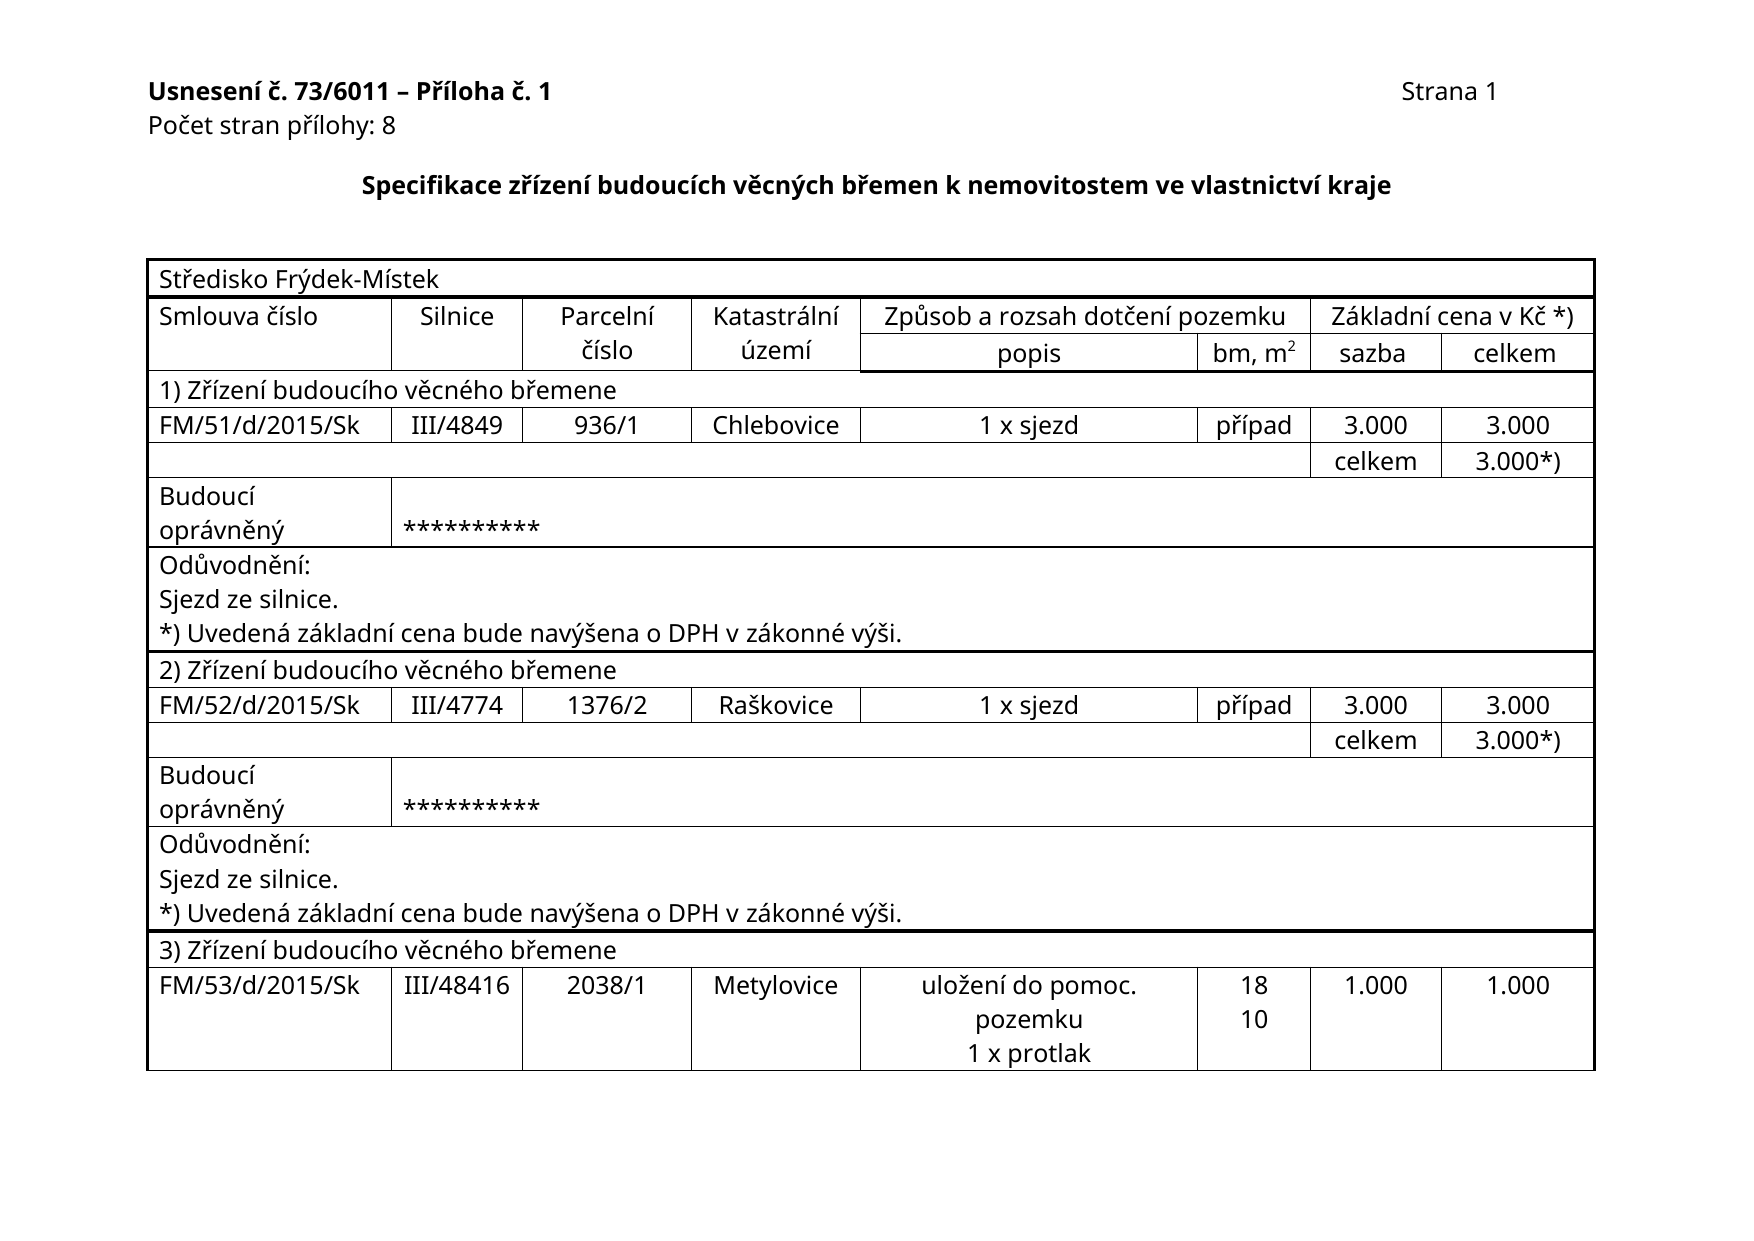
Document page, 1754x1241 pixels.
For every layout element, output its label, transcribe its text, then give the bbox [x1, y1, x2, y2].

table_cell III/48416 [392, 968, 522, 1070]
table_cell 3.000*) [1442, 723, 1593, 757]
table_cell 936/1 [523, 408, 691, 442]
table_cell 2038/1 [523, 968, 691, 1070]
table_cell celkem [1311, 723, 1441, 757]
table_cell uložení do pomoc. pozemku 1 x protlak [861, 968, 1197, 1070]
table_cell 1 x sjezd [861, 688, 1197, 722]
table_cell 3.000*) [1442, 443, 1593, 477]
table_cell 1376/2 [523, 688, 691, 722]
table_cell celkem [1442, 334, 1593, 370]
table_cell Raškovice [692, 688, 860, 722]
table_cell Chlebovice [692, 408, 860, 442]
table_header Středisko Frýdek-Místek [149, 261, 1593, 295]
table_cell III/4849 [392, 408, 522, 442]
table_cell Silnice [392, 299, 522, 370]
table_cell 1) Zřízení budoucího věcného břemene [149, 371, 1593, 407]
table_cell Základní cena v Kč *) [1311, 299, 1593, 333]
table_cell 3) Zřízení budoucího věcného břemene [149, 933, 1593, 967]
table_cell FM/51/d/2015/Sk [149, 408, 391, 442]
table_cell Odůvodnění: Sjezd ze silnice. *) Uvedená základní cena bude navýšena o DPH v zákonné výši. [149, 548, 1593, 649]
table_cell [149, 723, 1310, 757]
table_cell 2) Zřízení budoucího věcného břemene [149, 653, 1593, 687]
table_cell Budoucí oprávněný [149, 478, 391, 546]
table_cell FM/52/d/2015/Sk [149, 688, 391, 722]
table_cell 3.000 [1311, 408, 1441, 442]
table_cell 3.000 [1442, 408, 1593, 442]
table_cell 1.000 [1311, 968, 1441, 1070]
table_cell 3.000 [1442, 688, 1593, 722]
table_cell bm, m2 [1198, 334, 1310, 370]
table_cell sazba [1311, 334, 1441, 370]
table_cell 3.000 [1311, 688, 1441, 722]
table_cell Budoucí oprávněný [149, 758, 391, 826]
table_cell 1.000 [1442, 968, 1593, 1070]
table_cell Odůvodnění: Sjezd ze silnice. *) Uvedená základní cena bude navýšena o DPH v zákonné výši. [149, 827, 1593, 929]
table_cell případ [1198, 688, 1310, 722]
table_cell 18 10 [1198, 968, 1310, 1070]
table_cell FM/53/d/2015/Sk [149, 968, 391, 1070]
table_cell Metylovice [692, 968, 860, 1070]
table_cell Parcelní číslo [523, 299, 691, 370]
table_cell 1 x sjezd [861, 408, 1197, 442]
table_cell celkem [1311, 443, 1441, 477]
table_cell popis [861, 334, 1197, 370]
table_cell III/4774 [392, 688, 522, 722]
text Specifikace zřízení budoucích věcných břemen k nemovitostem ve vlastnictví kraje [148, 171, 1606, 200]
table_cell ********** [392, 758, 1593, 826]
table_cell Způsob a rozsah dotčení pozemku [861, 299, 1310, 333]
table_cell případ [1198, 408, 1310, 442]
table_cell [149, 443, 1310, 477]
table_cell ********** [392, 478, 1593, 546]
table_cell Katastrální území [692, 299, 860, 370]
table_cell Smlouva číslo [149, 299, 391, 370]
